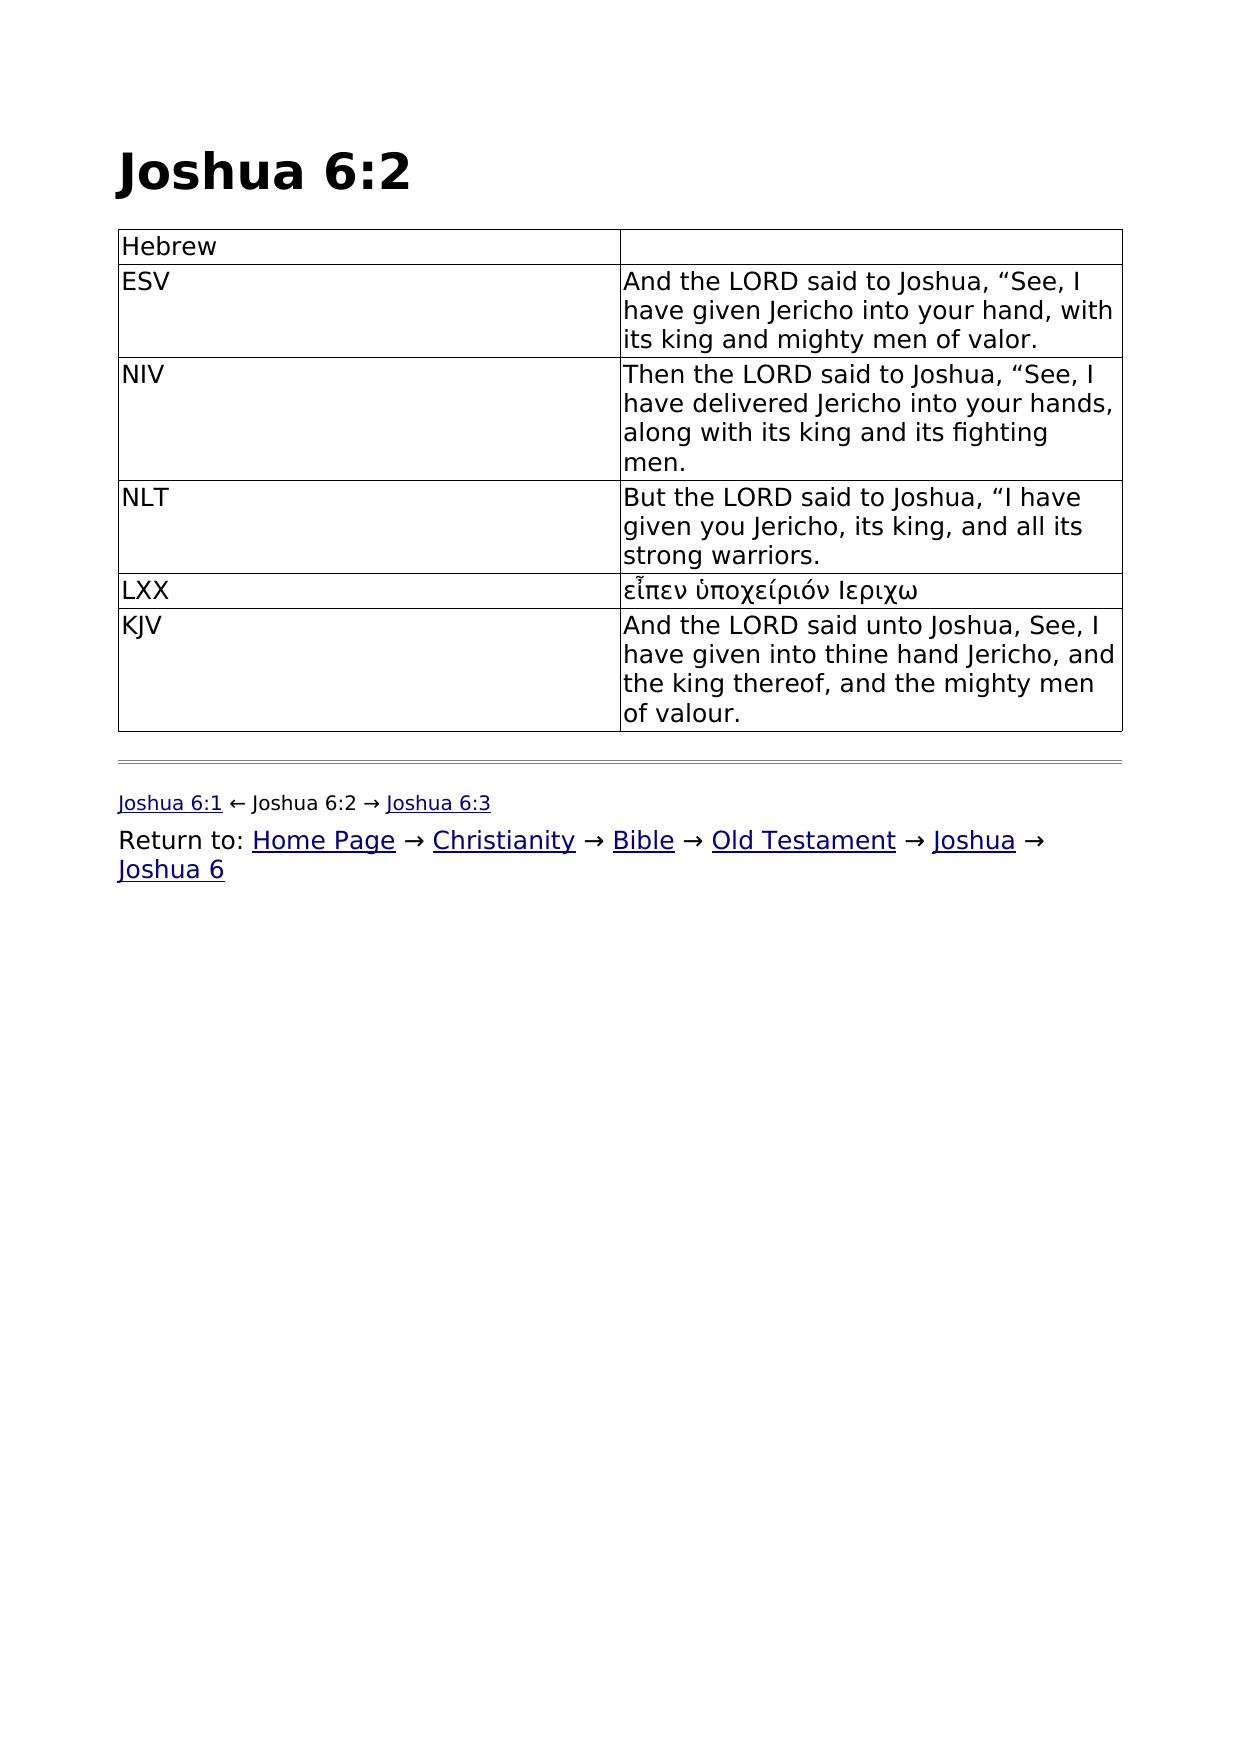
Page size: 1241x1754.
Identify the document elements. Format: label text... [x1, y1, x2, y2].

table_header Hebrew [119, 230, 620, 264]
text Joshua 6:1 ← Joshua 6:2 → Joshua 6:3 [118, 792, 1122, 826]
table_cell Then the LORD said to Joshua, “See, I have delivered Jericho into your hands, along with its king and its fighting men. [621, 358, 1122, 480]
table_cell NIV [119, 358, 620, 480]
table_cell And the LORD said to Joshua, “See, I have given Jericho into your hand, with its king and mighty men of valor. [621, 265, 1122, 357]
table_cell LXX [119, 574, 620, 608]
table_cell And the LORD said unto Joshua, See, I have given into thine hand Jericho, and the king thereof, and the mighty men of valour. [621, 609, 1122, 731]
table_cell ESV [119, 265, 620, 357]
text Return to: Home Page → Christianity → Bible → Old Testament → Joshua → Joshua 6 [118, 826, 1122, 884]
table_cell εἶπεν ὑποχείριόν Ιεριχω [621, 574, 1122, 608]
table_cell But the LORD said to Joshua, “I have given you Jericho, its king, and all its strong warriors. [621, 481, 1122, 573]
table_header [621, 230, 1122, 264]
table_cell KJV [119, 609, 620, 731]
subtitle Joshua 6:2 [118, 143, 1122, 201]
table_cell NLT [119, 481, 620, 573]
